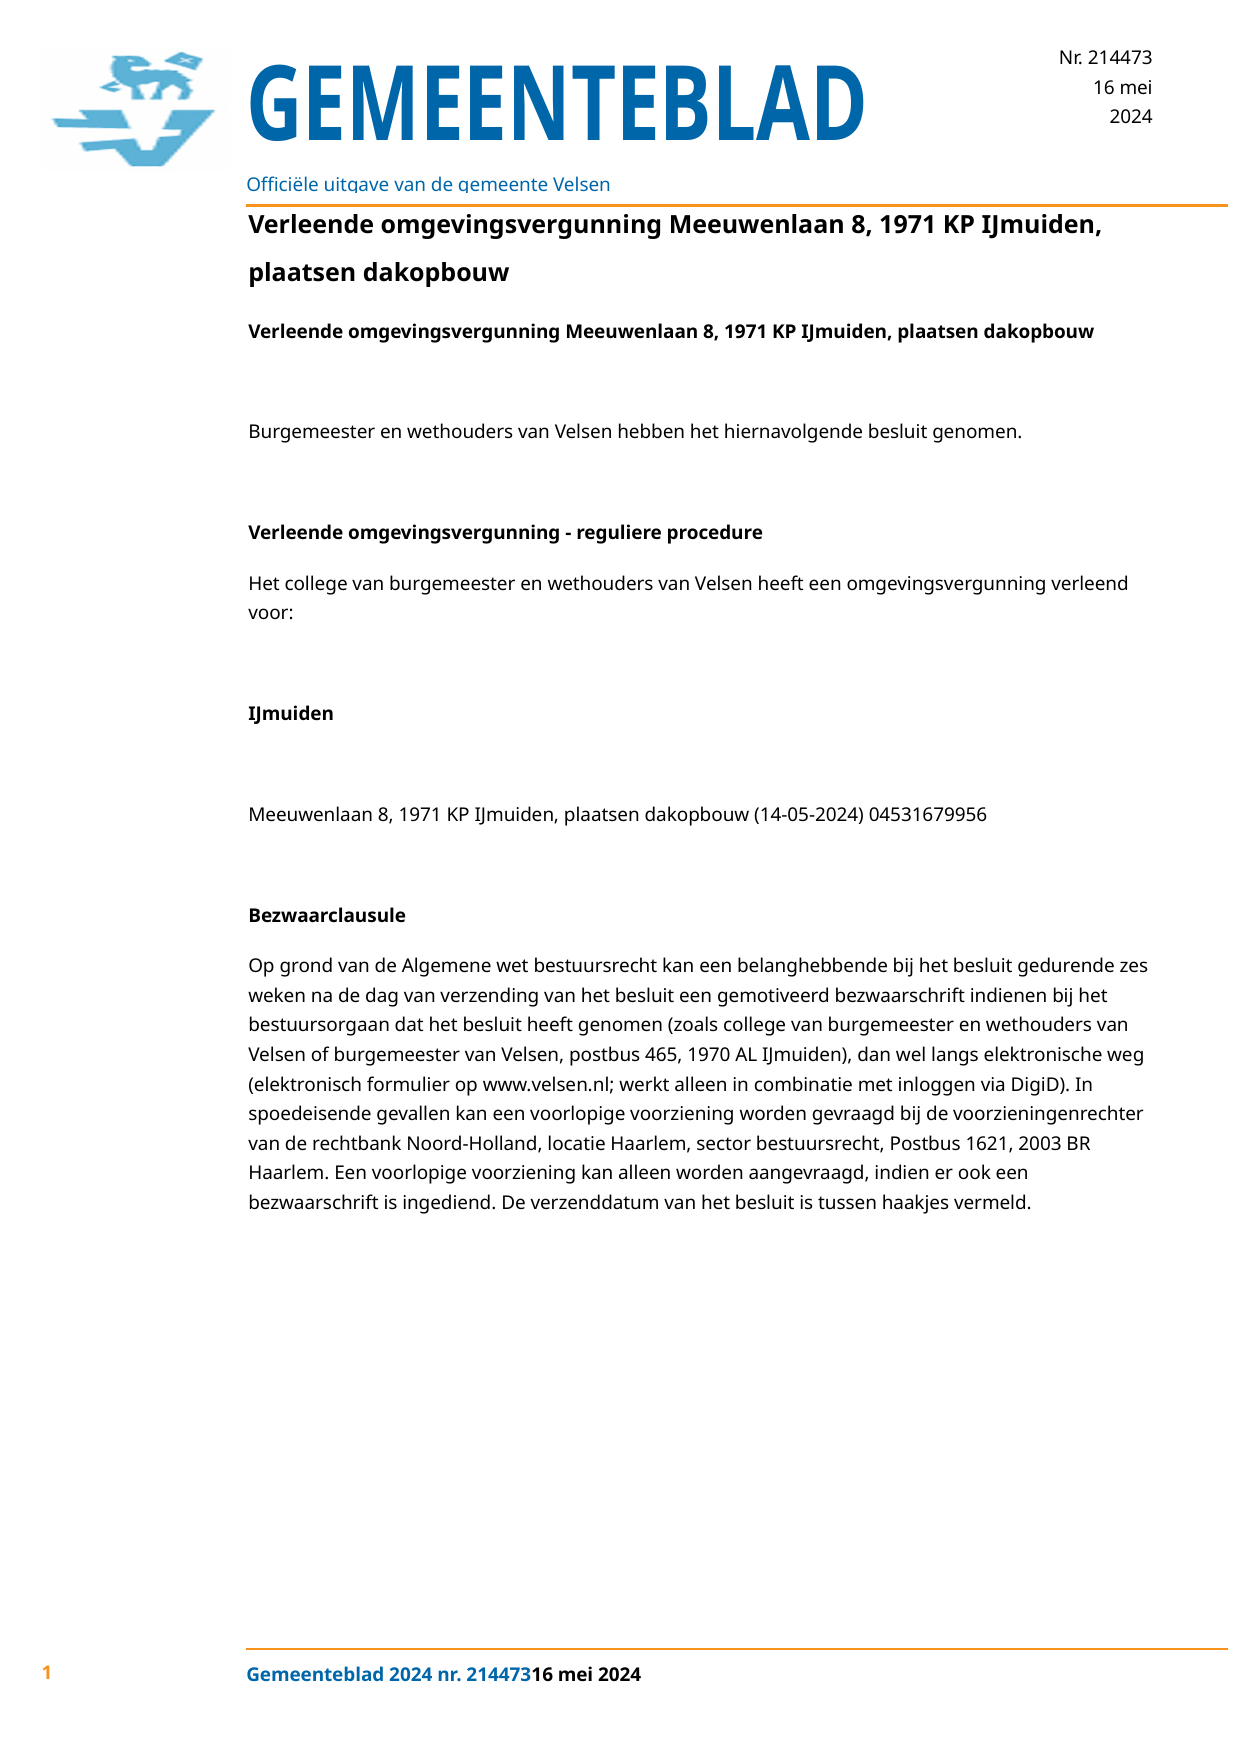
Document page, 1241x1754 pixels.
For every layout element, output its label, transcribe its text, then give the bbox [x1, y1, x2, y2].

text IJmuiden [248, 700, 1152, 726]
text Burgemeester en wethouders van Velsen hebben het hiernavolgende besluit genomen. [248, 419, 1152, 444]
text Verleende omgevingsvergunning - reguliere procedure [248, 519, 1152, 545]
text Op grond van de Algemene wet bestuursrecht kan een belanghebbende bij het besluit gedurende zes weken na de dag van verzending van het besluit een gemotiveerd bezwaarschrift indienen bij het bestuursorgaan dat het besluit heeft genomen (zoals college van burgemeester en wethouders van Velsen of burgemeester van Velsen, postbus 465, 1970 AL IJmuiden), dan wel langs elektronische weg (elektronisch formulier op www.velsen.nl; werkt alleen in combinatie met inloggen via DigiD). In spoedeisende gevallen kan een voorlopige voorziening worden gevraagd bij de voorzieningenrechter van de rechtbank Noord-Holland, locatie Haarlem, sector bestuursrecht, Postbus 1621, 2003 BR Haarlem. Een voorlopige voorziening kan alleen worden aangevraagd, indien er ook een bezwaarschrift is ingediend. De verzenddatum van het besluit is tussen haakjes vermeld. [248, 952, 1152, 1215]
text Verleende omgevingsvergunning Meeuwenlaan 8, 1971 KP IJmuiden, plaatsen dakopbouw [248, 318, 1152, 344]
picture [41, 47, 231, 172]
text Bezwaarclausule [248, 902, 1152, 928]
text Meeuwenlaan 8, 1971 KP IJmuiden, plaatsen dakopbouw (14-05-2024) 04531679956 [248, 801, 1152, 827]
text Het college van burgemeester en wethouders van Velsen heeft een omgevingsvergunning verleend voor: [248, 570, 1152, 625]
text Verleende omgevingsvergunning Meeuwenlaan 8, 1971 KP IJmuiden, plaatsen dakopbouw [248, 207, 1152, 288]
